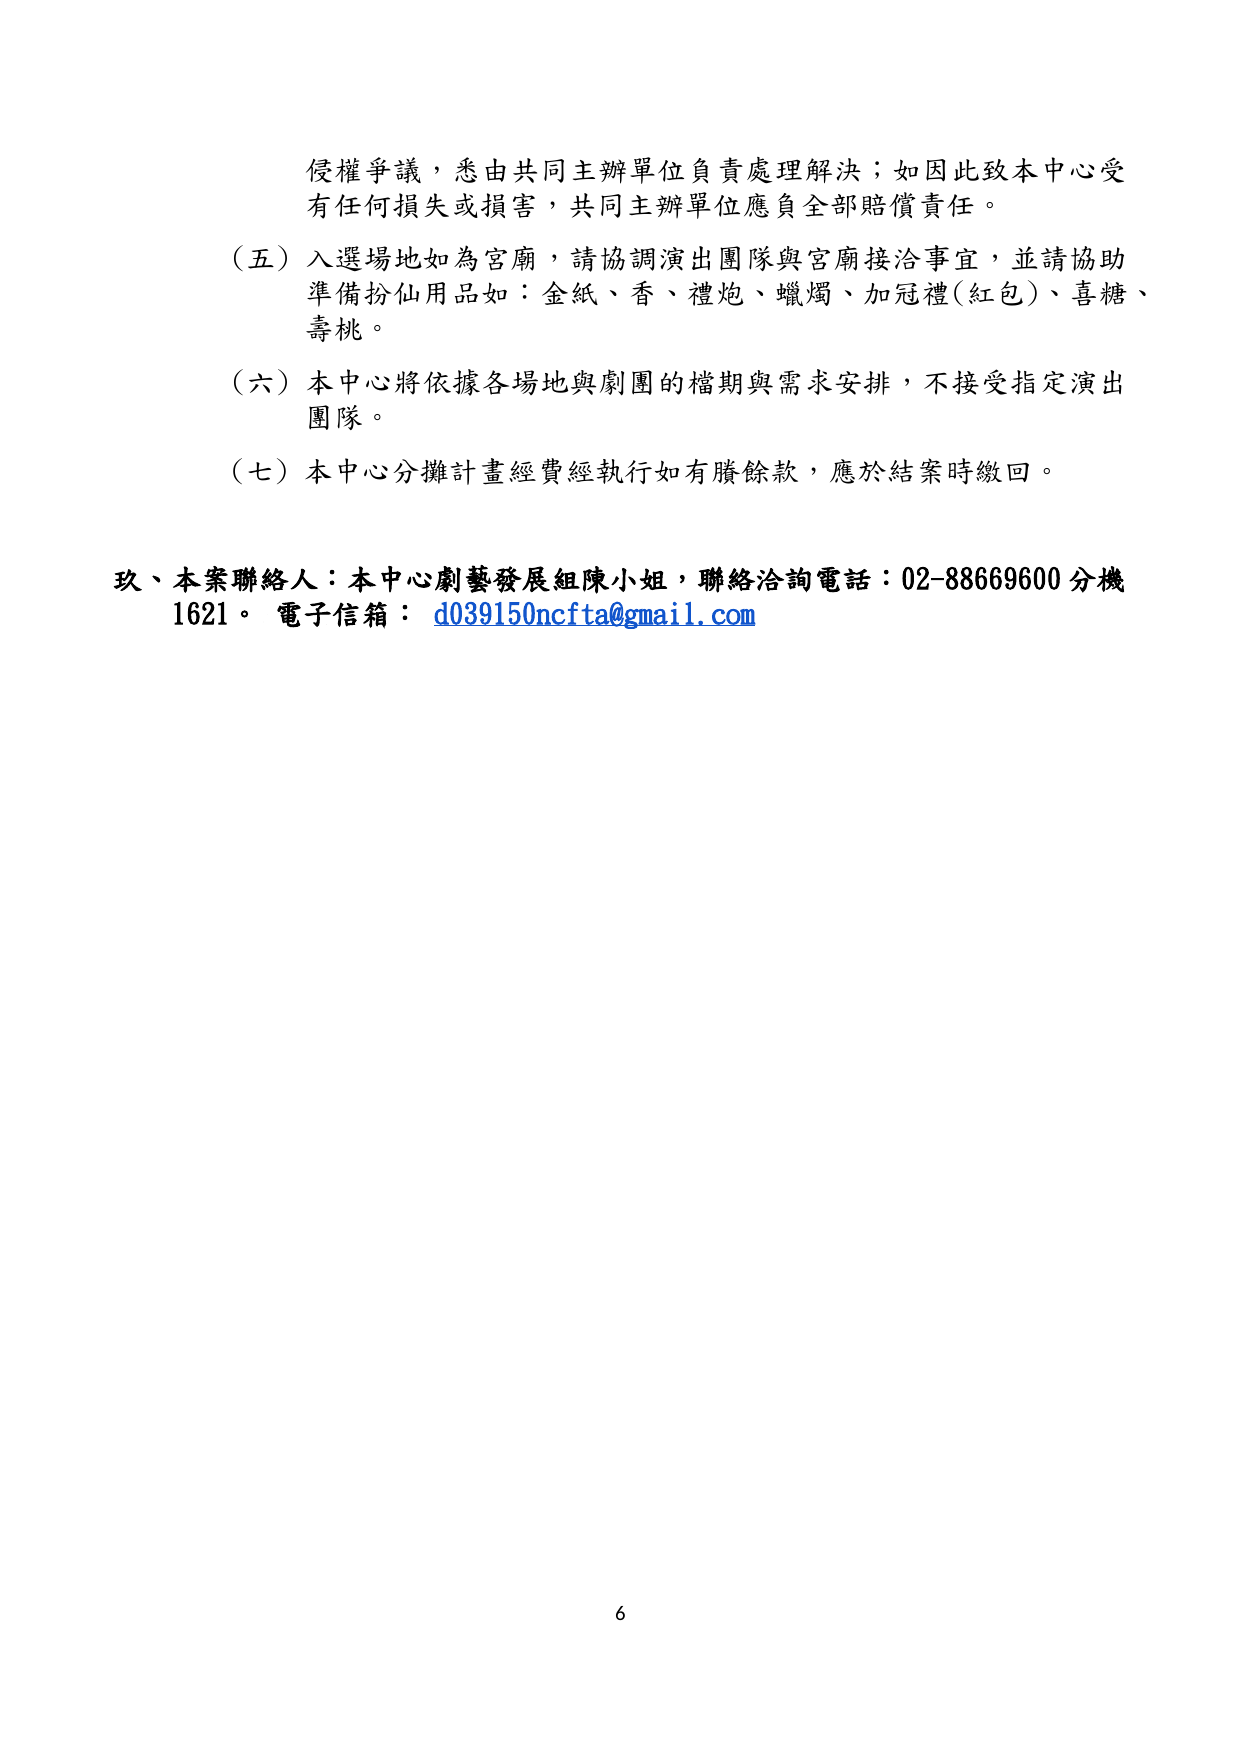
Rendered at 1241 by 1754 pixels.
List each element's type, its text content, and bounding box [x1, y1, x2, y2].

text (五) 入選場地如為宮廟，請協調演出團隊與宮廟接洽事宜，並請協助準備扮仙用品如：金紙、香、禮炮、蠟燭、加冠禮(紅包)、喜糖、壽桃。 [172, 239, 1128, 344]
text 侵權爭議，悉由共同主辦單位負責處理解決；如因此致本中心受有任何損失或損害，共同主辦單位應負全部賠償責任。 [172, 150, 1128, 220]
text (七) 本中心分攤計畫經費經執行如有賸餘款，應於結案時繳回。 [172, 451, 1128, 486]
list 本案聯絡人：本中心劇藝發展組陳小姐，聯絡洽詢電話：02-88669600分機1621。 電子信箱： d039150ncfta@gmail.com [112, 559, 1128, 629]
text (六) 本中心將依據各場地與劇團的檔期與需求安排，不接受指定演出團隊。 [172, 362, 1128, 432]
